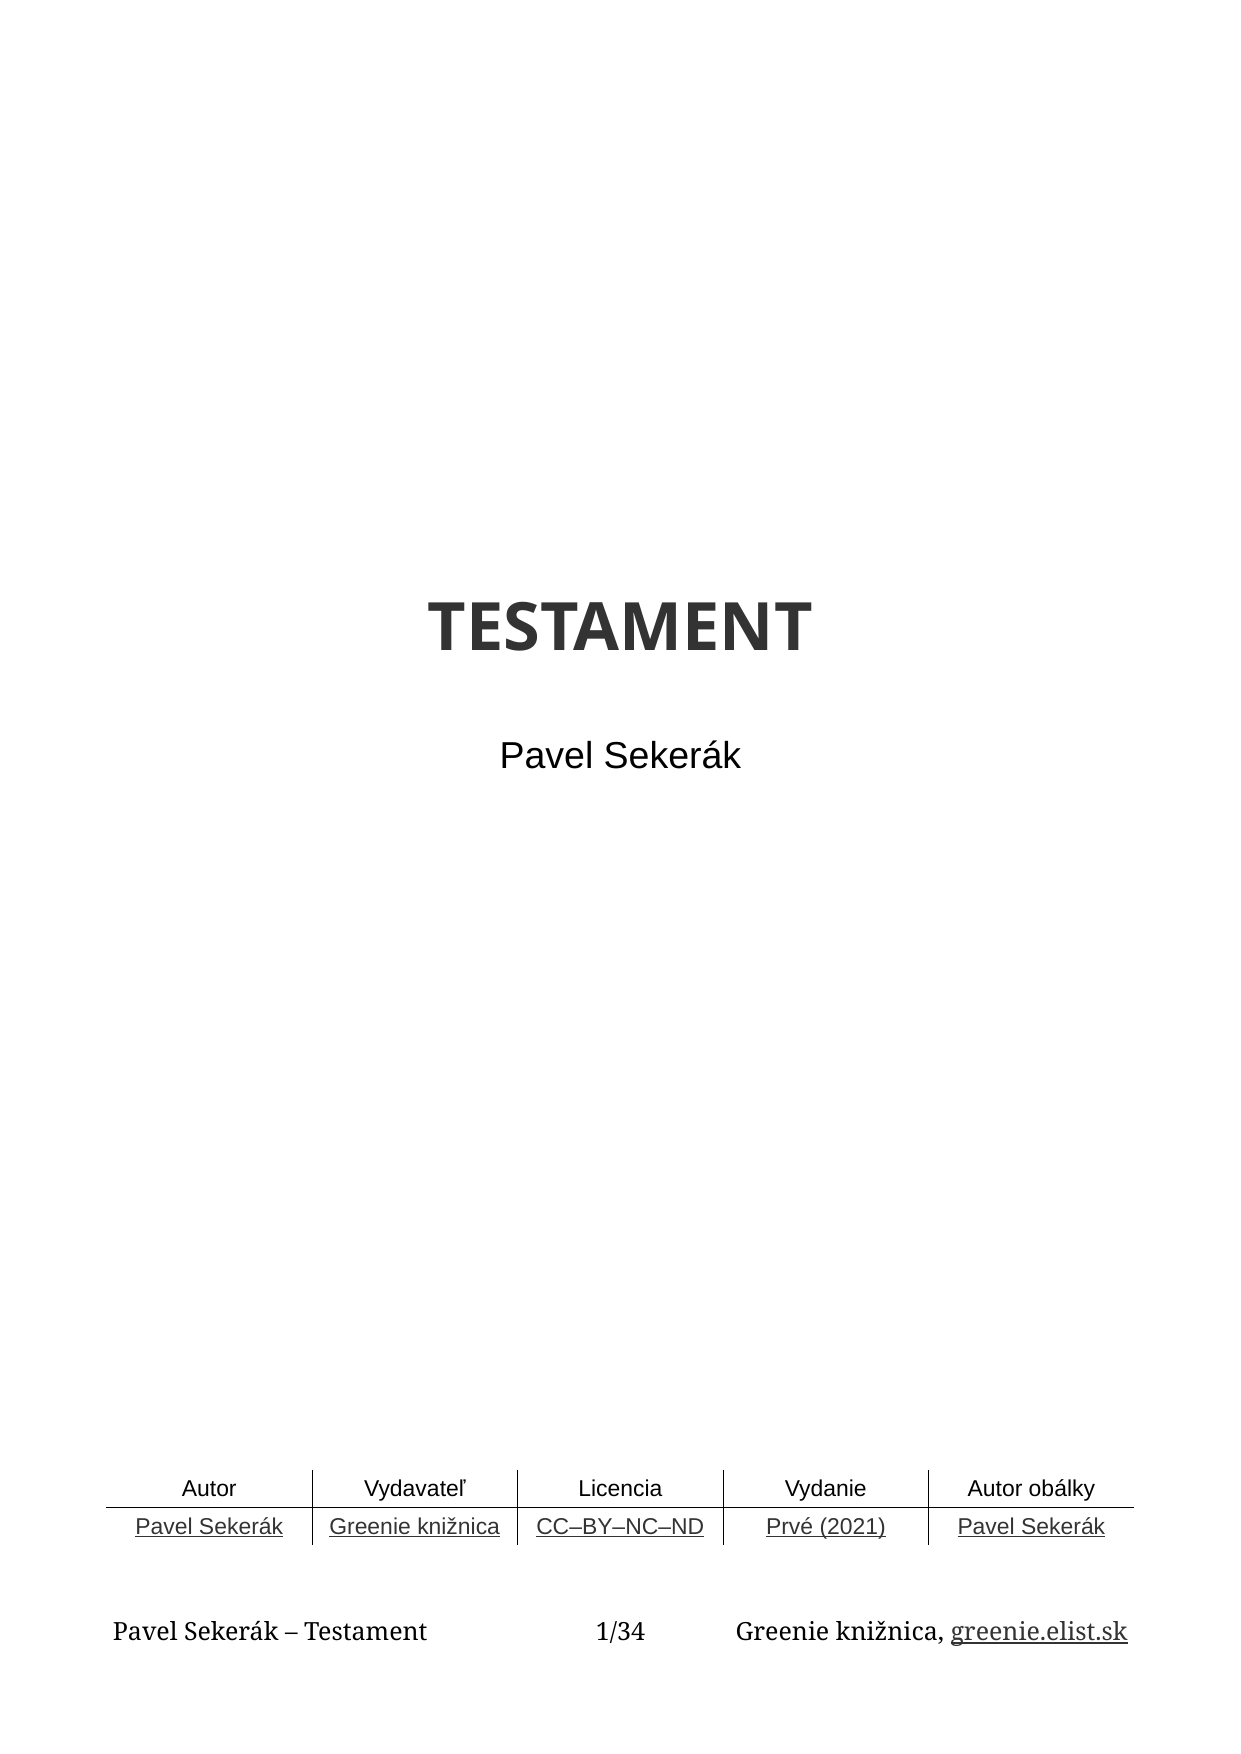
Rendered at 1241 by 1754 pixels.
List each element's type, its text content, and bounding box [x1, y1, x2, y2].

table_cell Pavel Sekerák [929, 1508, 1134, 1545]
table_header Licencia [518, 1470, 723, 1507]
subtitle Pavel Sekerák [106, 733, 1134, 777]
table_cell CC–BY–NC–ND [518, 1508, 723, 1545]
table_cell Greenie knižnica [313, 1508, 517, 1545]
subtitle TESTAMENT [106, 579, 1134, 669]
table_header Vydanie [724, 1470, 928, 1507]
table_header Vydavateľ [313, 1470, 517, 1507]
table_header Autor [106, 1470, 312, 1507]
table_cell Prvé (2021) [724, 1508, 928, 1545]
table_cell Pavel Sekerák [106, 1508, 312, 1545]
table_header Autor obálky [929, 1470, 1134, 1507]
